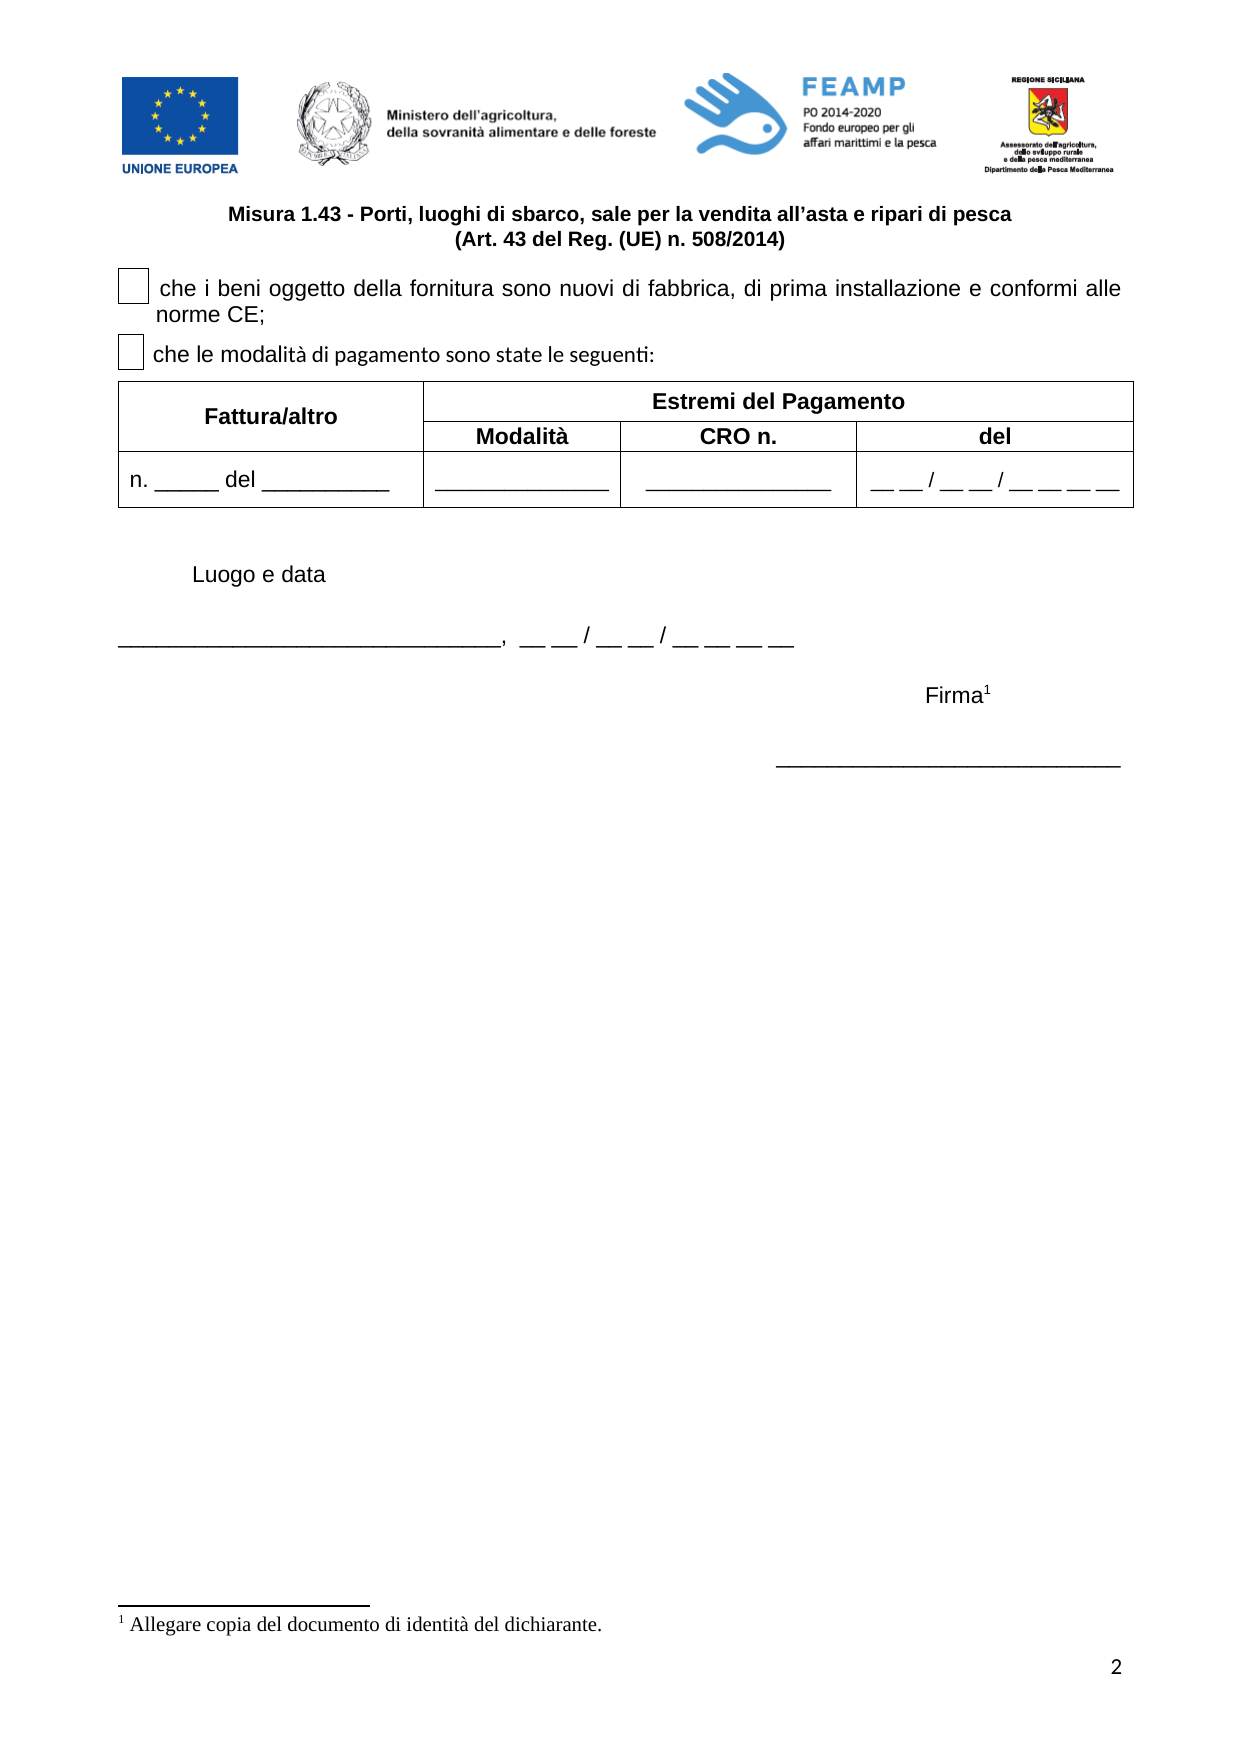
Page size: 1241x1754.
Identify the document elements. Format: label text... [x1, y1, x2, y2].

text che le modalità di pagamento sono state le seguenti: [144, 340, 1122, 368]
text che i beni oggetto della fornitura sono nuovi di fabbrica, di prima installazione e conformi alle norme CE; [118, 275, 1122, 328]
table_header Fattura/altro [119, 382, 423, 451]
text Luogo e data [192, 561, 1122, 588]
text Allegare copia del documento di identità del dichiarante. [118, 1612, 1122, 1636]
text ___________________________ [774, 742, 1122, 769]
table_header Estremi del Pagamento [424, 382, 1133, 421]
table_cell ________________ [621, 452, 856, 507]
table_cell __ __ / __ __ / __ __ __ __ [857, 452, 1133, 507]
table_cell del [857, 422, 1133, 451]
table_cell Modalità [424, 422, 620, 451]
text Firma [793, 682, 1122, 708]
text ______________________________, __ __ / __ __ / __ __ __ __ [118, 622, 1122, 648]
table_cell _______________ [424, 452, 620, 507]
table_cell n. _____ del __________ [119, 452, 423, 507]
table_cell CRO n. [621, 422, 856, 451]
